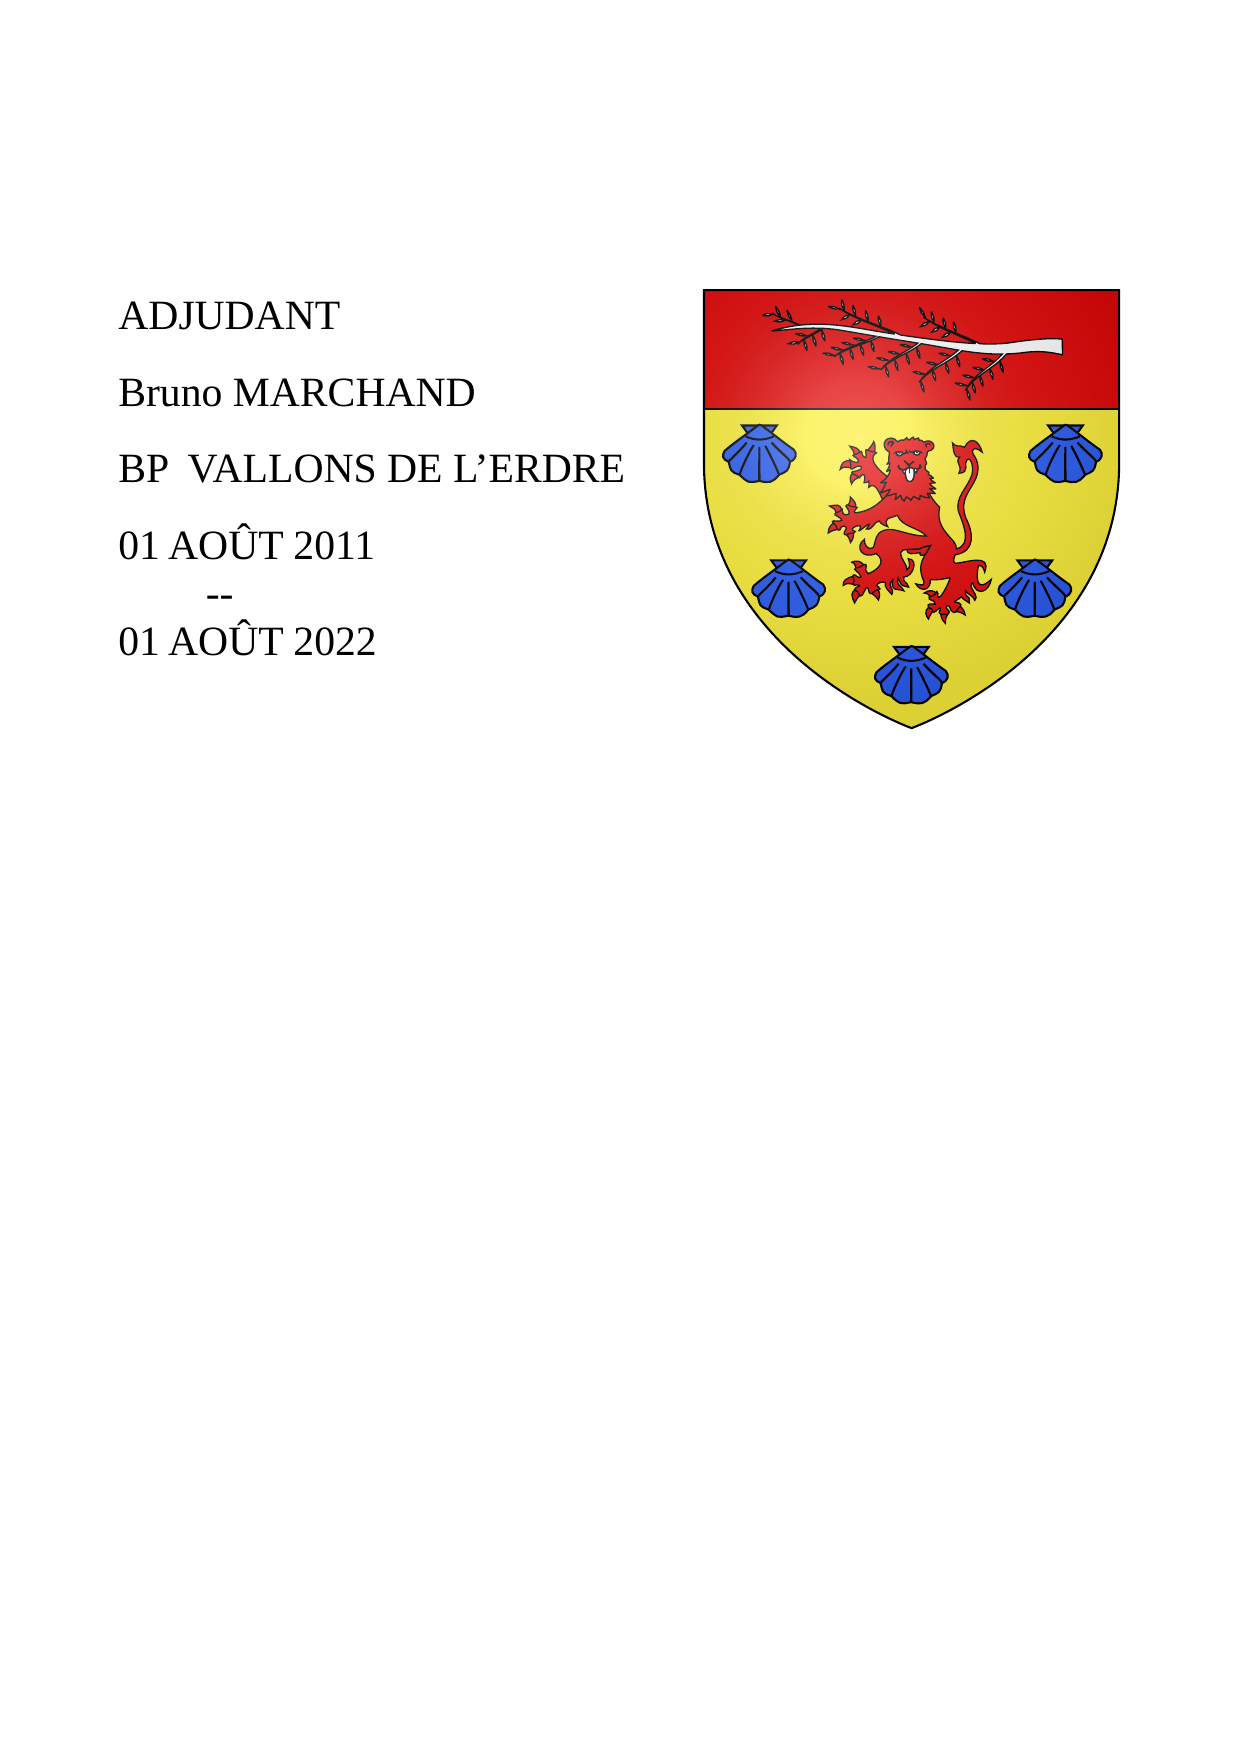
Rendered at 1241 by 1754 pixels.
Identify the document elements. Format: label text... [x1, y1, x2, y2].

text -- [1068, 568, 1122, 616]
text ADJUDANT [118, 291, 702, 338]
text Bruno MARCHAND [118, 367, 702, 415]
text [1098, 521, 1122, 568]
text 01 AOÛT 2011 [118, 521, 726, 568]
text BP VALLONS DE L’ERDRE [118, 444, 704, 492]
text [1022, 616, 1122, 664]
text -- [118, 568, 755, 616]
text 01 AOÛT 2022 [118, 616, 801, 664]
